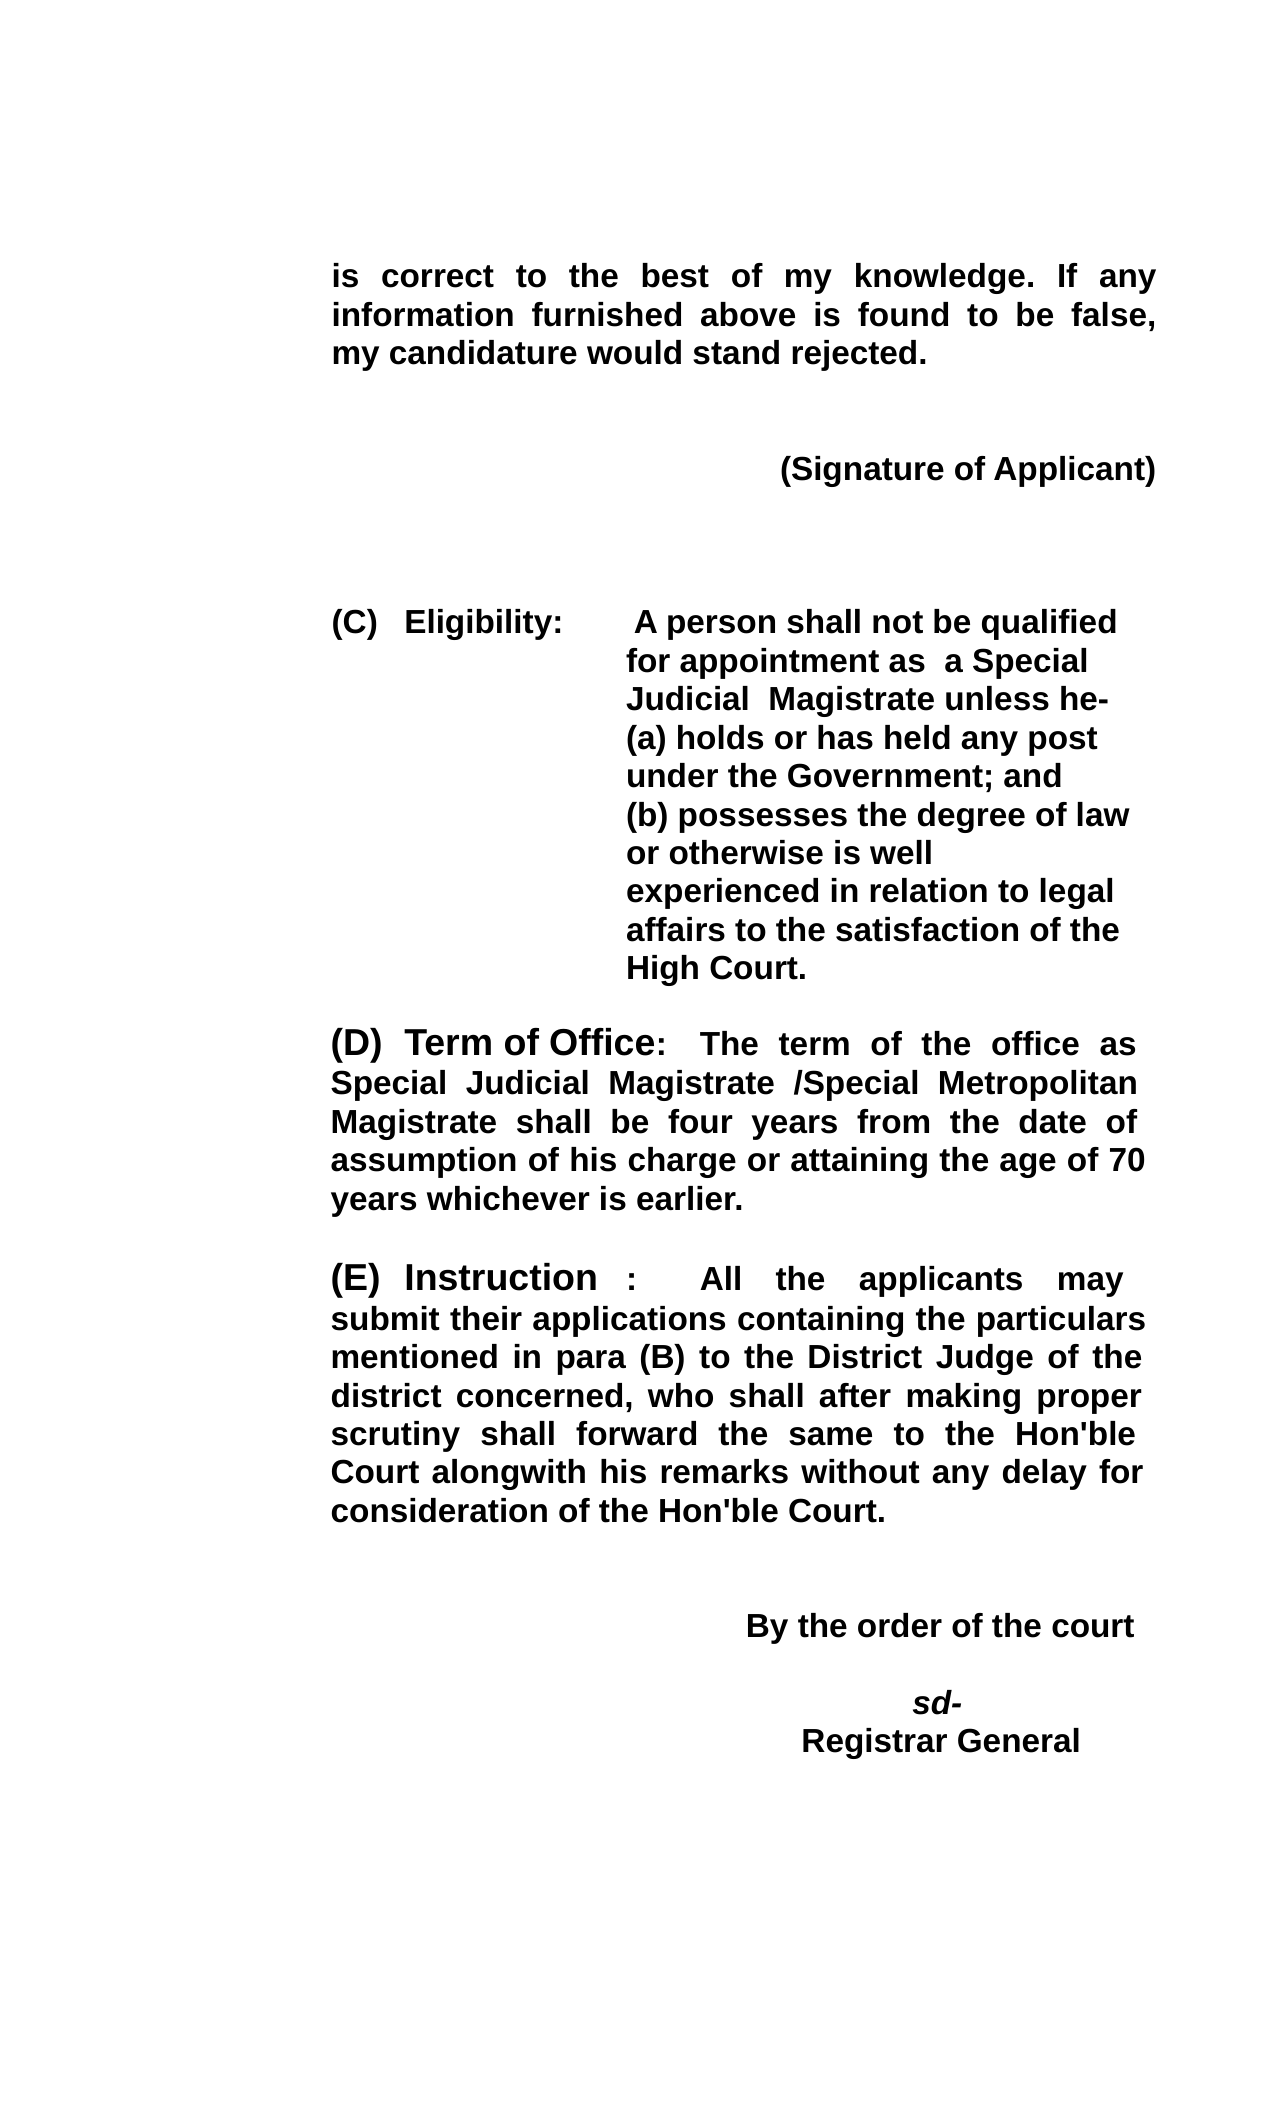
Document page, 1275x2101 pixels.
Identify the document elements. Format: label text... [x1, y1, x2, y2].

list (C) Eligibility: A person shall not be qualified for appointment as a Special Judicial Magistrate unless he- [294, 602, 1157, 718]
list is correct to the best of my knowledge. If any information furnished above is found to be false, my candidature would stand rejected. [294, 256, 1157, 372]
text By the order of the court [256, 1606, 1157, 1645]
text (D) Term of Office: The term of the office as Special Judicial Magistrate /Special Metropolitan Magistrate shall be four years from the date of assumption of his charge or attaining the age of 70 years whichever is earlier. [256, 1020, 1157, 1217]
list (Signature of Applicant) [631, 449, 1157, 487]
text sd- [256, 1683, 1157, 1722]
text Registrar General [256, 1722, 1157, 1760]
text (a) holds or has held any post under the Government; and [256, 718, 1157, 794]
text (b) possesses the degree of law or otherwise is well experienced in relation to legal affairs to the satisfaction of the High Court. [256, 794, 1157, 987]
text (E) Instruction : All the applicants may submit their applications containing the particulars mentioned in para (B) to the District Judge of the district concerned, who shall after making proper scrutiny shall forward the same to the Hon'ble Court alongwith his remarks without any delay for consideration of the Hon'ble Court. [256, 1256, 1157, 1529]
